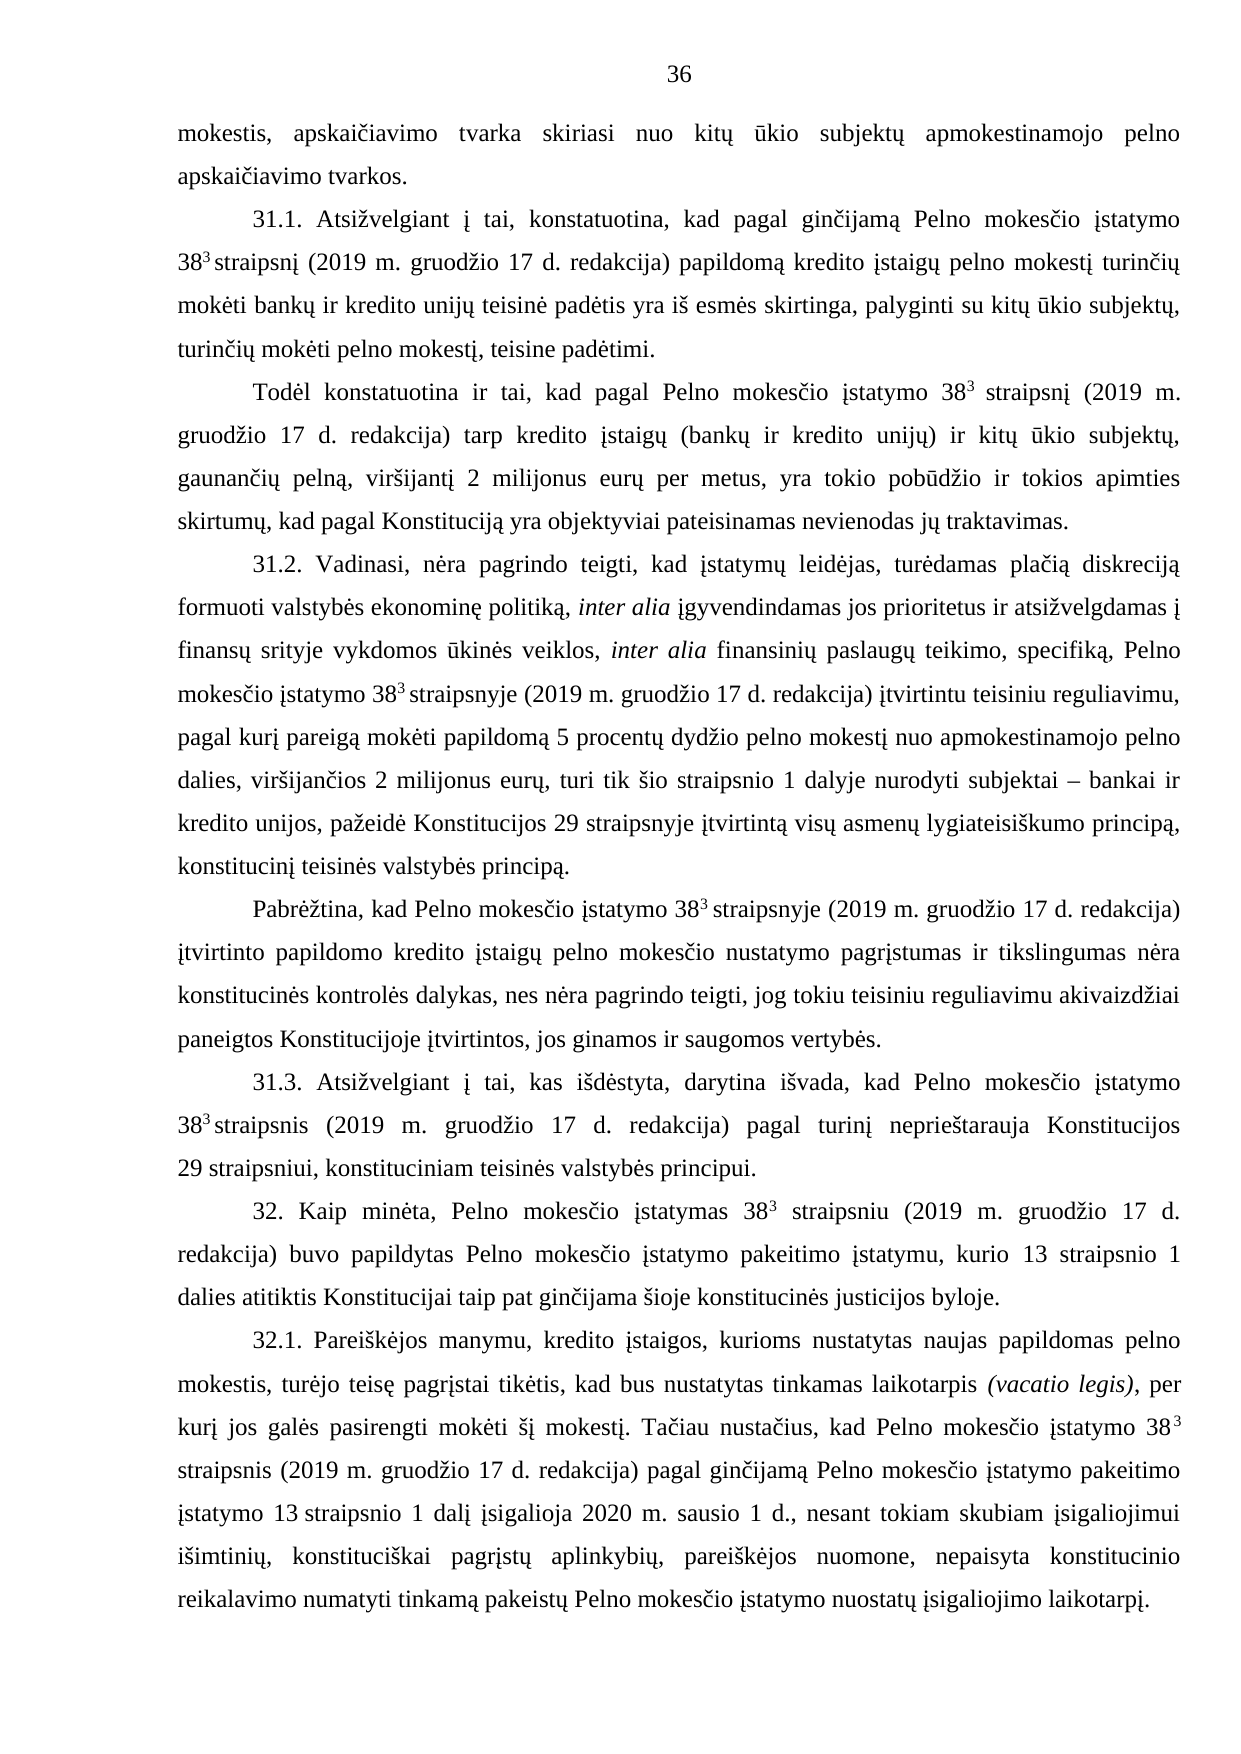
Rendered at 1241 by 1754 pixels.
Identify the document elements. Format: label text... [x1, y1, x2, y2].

text 31.2. Vadinasi, nėra pagrindo teigti, kad įstatymų leidėjas, turėdamas plačią diskreciją formuoti valstybės ekonominę politiką, inter alia įgyvendindamas jos prioritetus ir atsižvelgdamas į finansų srityje vykdomos ūkinės veiklos, inter alia finansinių paslaugų teikimo, specifiką, Pelno mokesčio įstatymo 383 straipsnyje (2019 m. gruodžio 17 d. redakcija) įtvirtintu teisiniu reguliavimu, pagal kurį pareigą mokėti papildomą 5 procentų dydžio pelno mokestį nuo apmokestinamojo pelno dalies, viršijančios 2 milijonus eurų, turi tik šio straipsnio 1 dalyje nurodyti subjektai – bankai ir kredito unijos, pažeidė Konstitucijos 29 straipsnyje įtvirtintą visų asmenų lygiateisiškumo principą, konstitucinį teisinės valstybės principą. [177, 549, 1181, 880]
text Todėl konstatuotina ir tai, kad pagal Pelno mokesčio įstatymo 383 straipsnį (2019 m. gruodžio 17 d. redakcija) tarp kredito įstaigų (bankų ir kredito unijų) ir kitų ūkio subjektų, gaunančių pelną, viršijantį 2 milijonus eurų per metus, yra tokio pobūdžio ir tokios apimties skirtumų, kad pagal Konstituciją yra objektyviai pateisinamas nevienodas jų traktavimas. [177, 377, 1181, 535]
text 32.1. Pareiškėjos manymu, kredito įstaigos, kurioms nustatytas naujas papildomas pelno mokestis, turėjo teisę pagrįstai tikėtis, kad bus nustatytas tinkamas laikotarpis (vacatio legis), per kurį jos galės pasirengti mokėti šį mokestį. Tačiau nustačius, kad Pelno mokesčio įstatymo 383 straipsnis (2019 m. gruodžio 17 d. redakcija) pagal ginčijamą Pelno mokesčio įstatymo pakeitimo įstatymo 13 straipsnio 1 dalį įsigalioja 2020 m. sausio 1 d., nesant tokiam skubiam įsigaliojimui išimtinių, konstituciškai pagrįstų aplinkybių, pareiškėjos nuomone, nepaisyta konstitucinio reikalavimo numatyti tinkamą pakeistų Pelno mokesčio įstatymo nuostatų įsigaliojimo laikotarpį. [177, 1326, 1181, 1613]
text mokestis, apskaičiavimo tvarka skiriasi nuo kitų ūkio subjektų apmokestinamojo pelno apskaičiavimo tvarkos. [177, 118, 1181, 190]
text Pabrėžtina, kad Pelno mokesčio įstatymo 383 straipsnyje (2019 m. gruodžio 17 d. redakcija) įtvirtinto papildomo kredito įstaigų pelno mokesčio nustatymo pagrįstumas ir tikslingumas nėra konstitucinės kontrolės dalykas, nes nėra pagrindo teigti, jog tokiu teisiniu reguliavimu akivaizdžiai paneigtos Konstitucijoje įtvirtintos, jos ginamos ir saugomos vertybės. [177, 894, 1181, 1052]
text 31.1. Atsižvelgiant į tai, konstatuotina, kad pagal ginčijamą Pelno mokesčio įstatymo 383 straipsnį (2019 m. gruodžio 17 d. redakcija) papildomą kredito įstaigų pelno mokestį turinčių mokėti bankų ir kredito unijų teisinė padėtis yra iš esmės skirtinga, palyginti su kitų ūkio subjektų, turinčių mokėti pelno mokestį, teisine padėtimi. [177, 204, 1181, 362]
text 32. Kaip minėta, Pelno mokesčio įstatymas 383 straipsniu (2019 m. gruodžio 17 d. redakcija) buvo papildytas Pelno mokesčio įstatymo pakeitimo įstatymu, kurio 13 straipsnio 1 dalies atitiktis Konstitucijai taip pat ginčijama šioje konstitucinės justicijos byloje. [177, 1196, 1181, 1311]
text 31.3. Atsižvelgiant į tai, kas išdėstyta, darytina išvada, kad Pelno mokesčio įstatymo 383 straipsnis (2019 m. gruodžio 17 d. redakcija) pagal turinį neprieštarauja Konstitucijos 29 straipsniui, konstituciniam teisinės valstybės principui. [177, 1067, 1181, 1182]
